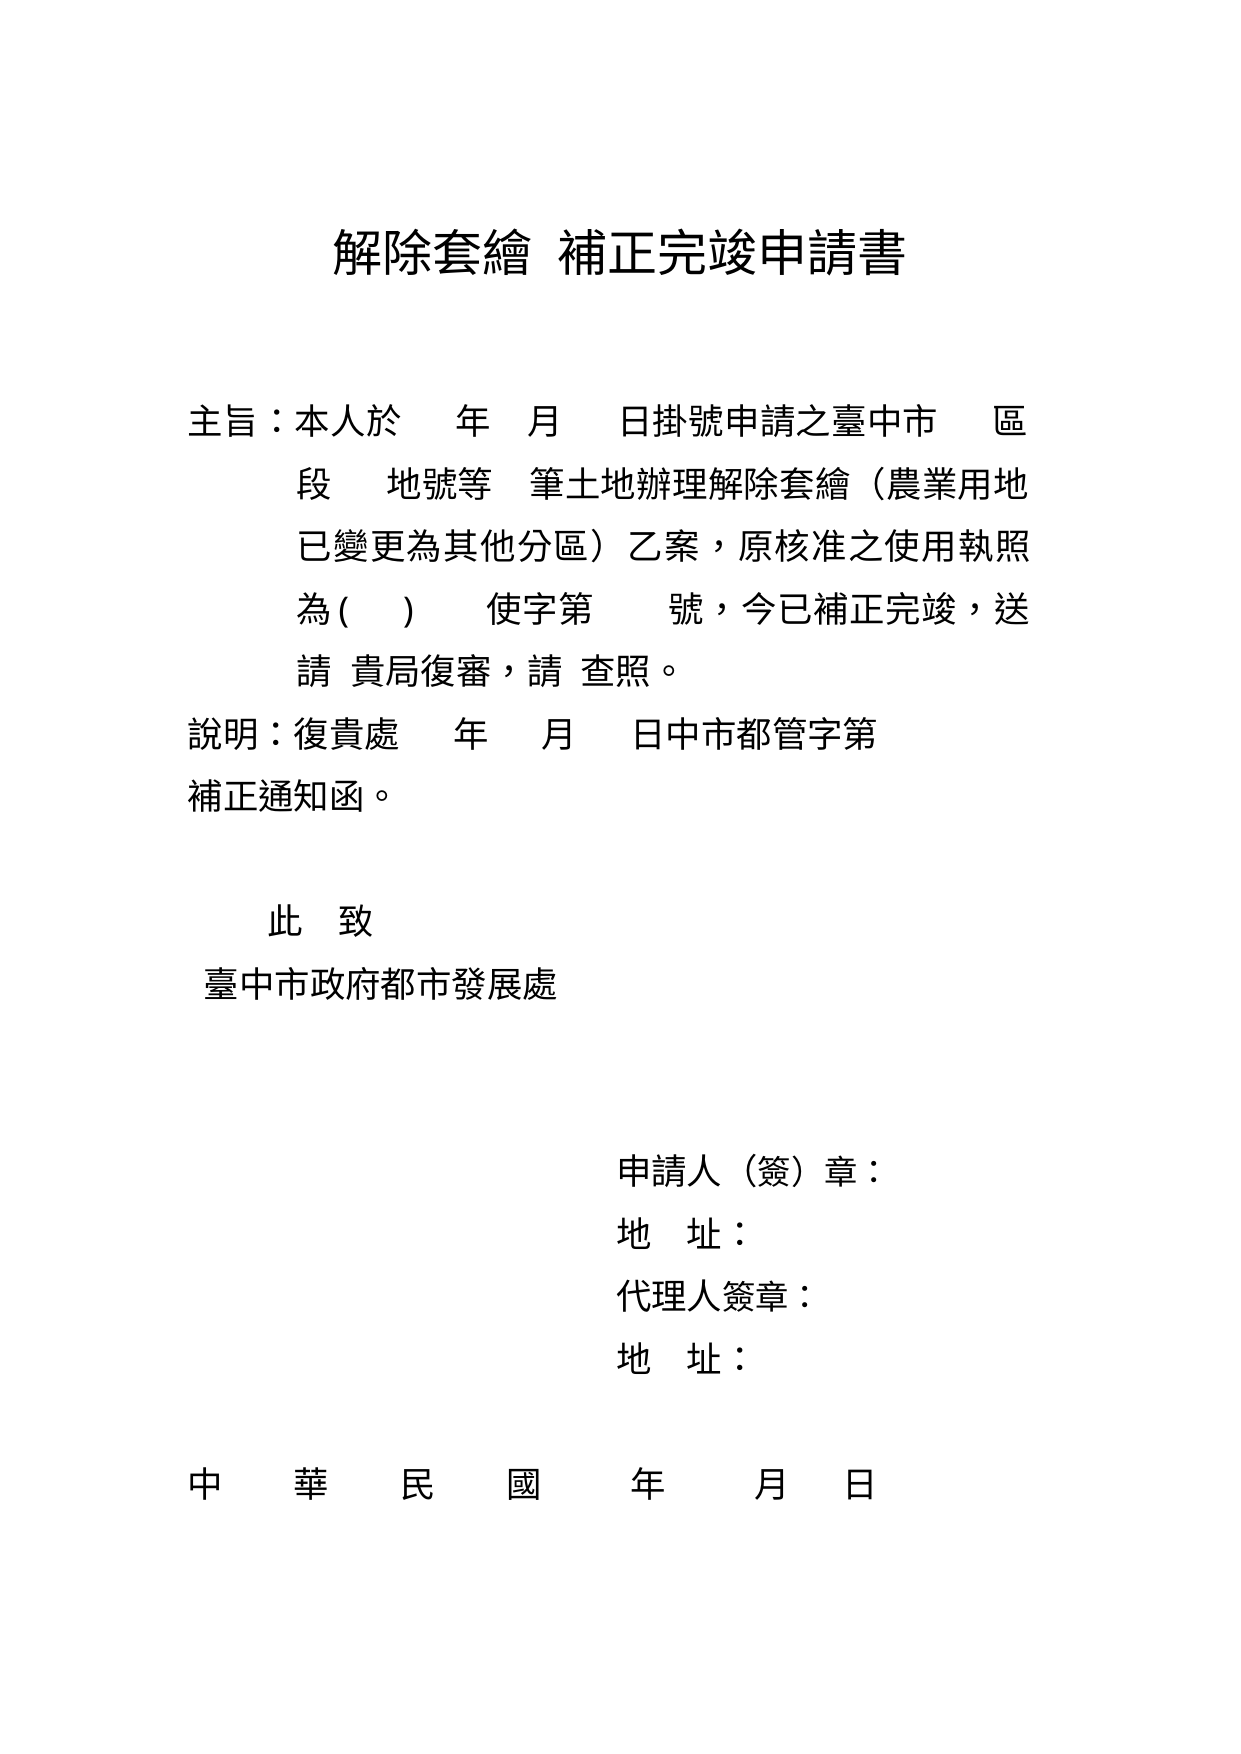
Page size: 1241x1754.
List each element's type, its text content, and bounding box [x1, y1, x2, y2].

text 主旨：本人於 年 月 日掛號申請之臺中市 區 段 地號等 筆土地辦理解除套繪（農業用地已變更為其他分區）乙案，原核准之使用執照為( ) 使字第 號，今已補正完竣，送請 貴局復審，請 查照。 [187, 377, 1031, 690]
text 地 址： [187, 1190, 1053, 1252]
text 申請人（簽）章： [187, 1127, 1053, 1190]
text 此 致 [187, 877, 1053, 940]
text 臺中市政府都市發展處 [187, 940, 1053, 1002]
text 地 址： [187, 1315, 1053, 1377]
text 代理人簽章： [187, 1252, 1053, 1315]
text 說明：復貴處 年 月 日中市都管字第 補正通知函。 [187, 690, 1053, 815]
text 中 華 民 國 年 月 日 [187, 1440, 1053, 1502]
text 解除套繪 補正完竣申請書 [187, 197, 1053, 291]
